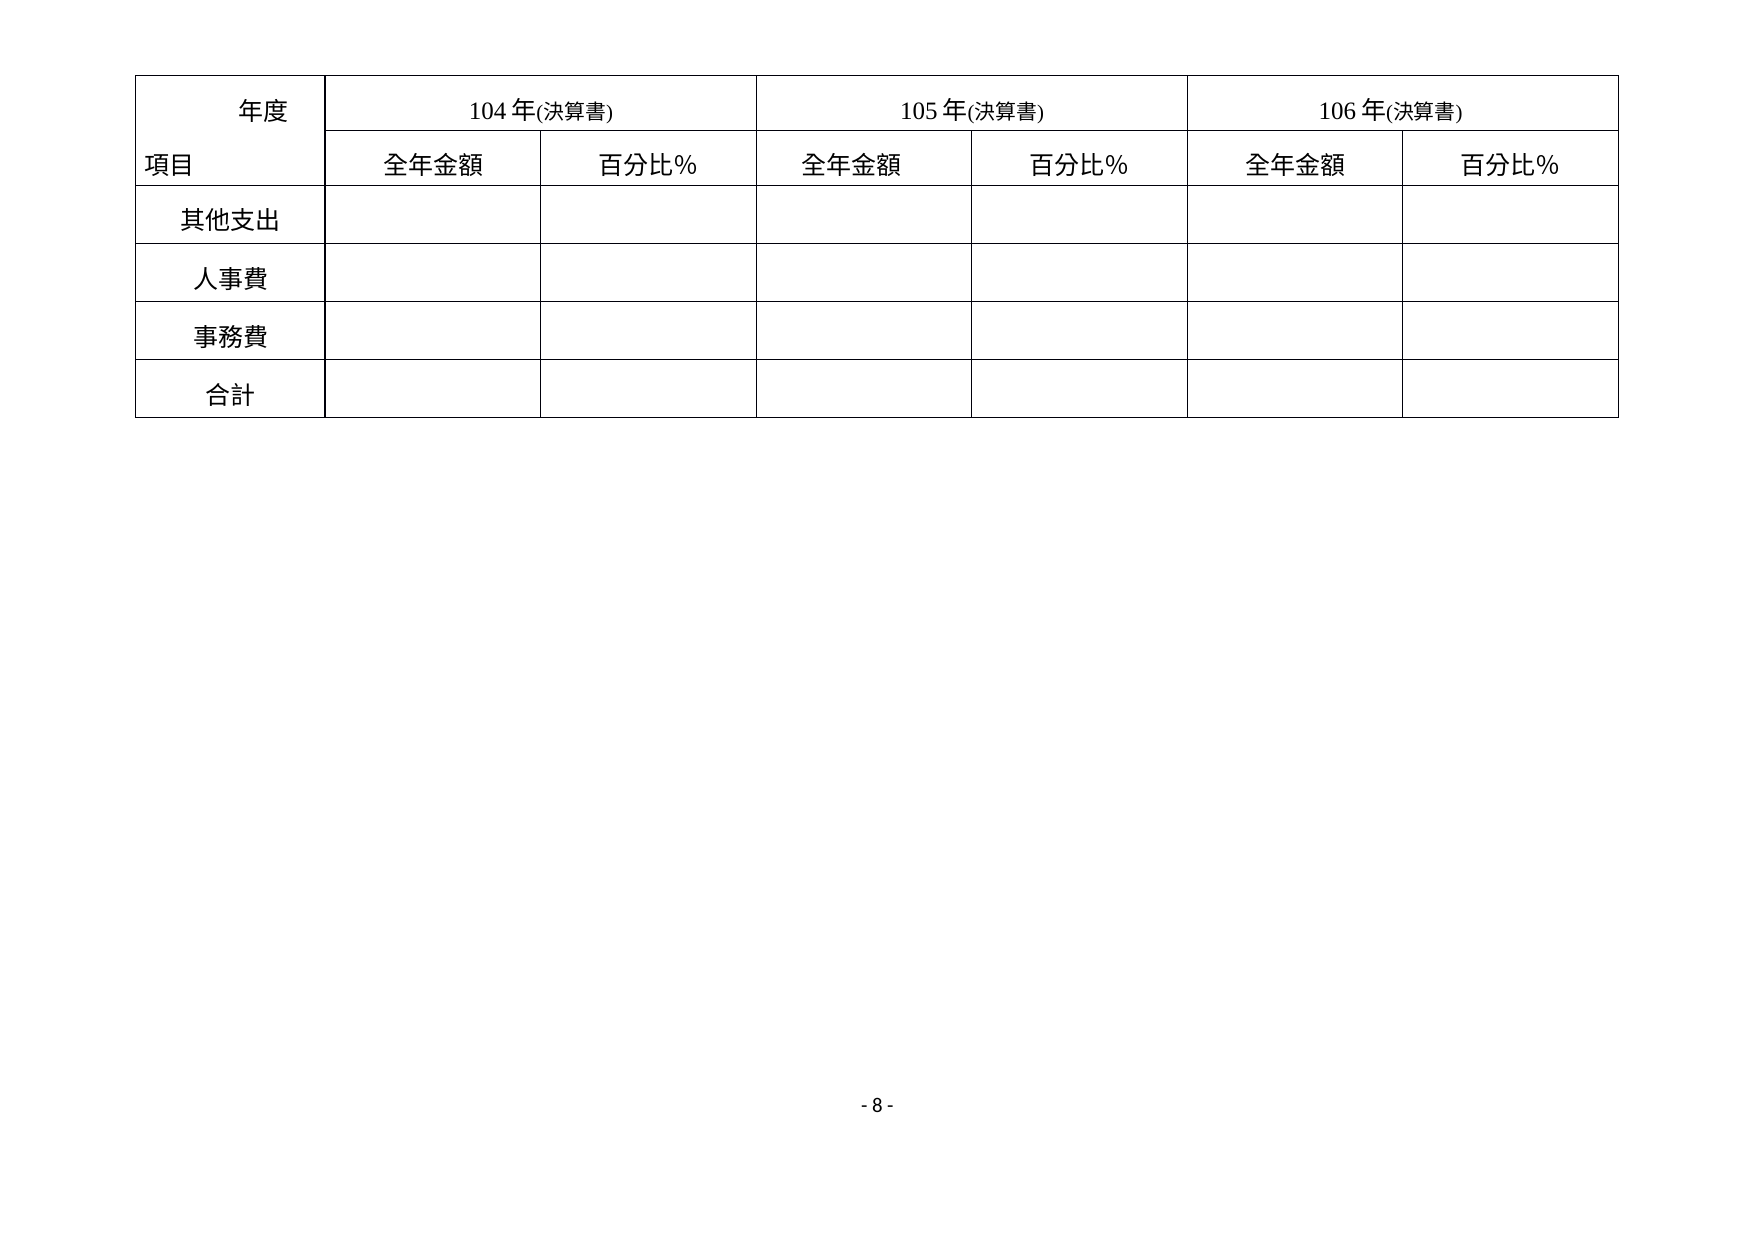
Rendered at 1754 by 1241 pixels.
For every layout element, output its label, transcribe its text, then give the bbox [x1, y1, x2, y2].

table_cell 百分比％ [1403, 131, 1618, 185]
table_cell 全年金額 [326, 131, 540, 185]
table_cell 全年金額 [757, 131, 971, 185]
table_cell [326, 360, 540, 417]
table_cell [972, 360, 1187, 417]
table_cell [1188, 186, 1402, 243]
table_cell [972, 302, 1187, 359]
table_cell [757, 360, 971, 417]
table_cell [541, 302, 756, 359]
table_cell [541, 360, 756, 417]
table_cell [972, 244, 1187, 301]
table_header 104年(決算書) [326, 76, 756, 130]
table_cell 全年金額 [1188, 131, 1402, 185]
table_cell [326, 244, 540, 301]
table_cell [757, 302, 971, 359]
table_cell [1403, 360, 1618, 417]
table_cell 其他支出 [136, 186, 324, 243]
table_cell [757, 244, 971, 301]
table_cell [541, 186, 756, 243]
table_cell 合計 [136, 360, 324, 417]
table_cell 百分比％ [541, 131, 756, 185]
table_cell [1403, 244, 1618, 301]
table_cell [541, 244, 756, 301]
table_cell [1403, 302, 1618, 359]
table_cell [1188, 302, 1402, 359]
table_cell [326, 302, 540, 359]
table_header 106年(決算書) [1188, 76, 1618, 130]
table_header 年度 項目 [136, 76, 324, 185]
table_header 105年(決算書) [757, 76, 1187, 130]
table_cell [1188, 244, 1402, 301]
table_cell [1188, 360, 1402, 417]
table_cell [757, 186, 971, 243]
table_cell 事務費 [136, 302, 324, 359]
table_cell [972, 186, 1187, 243]
table_cell [1403, 186, 1618, 243]
table_cell 人事費 [136, 244, 324, 301]
table_cell [326, 186, 540, 243]
table_cell 百分比％ [972, 131, 1187, 185]
